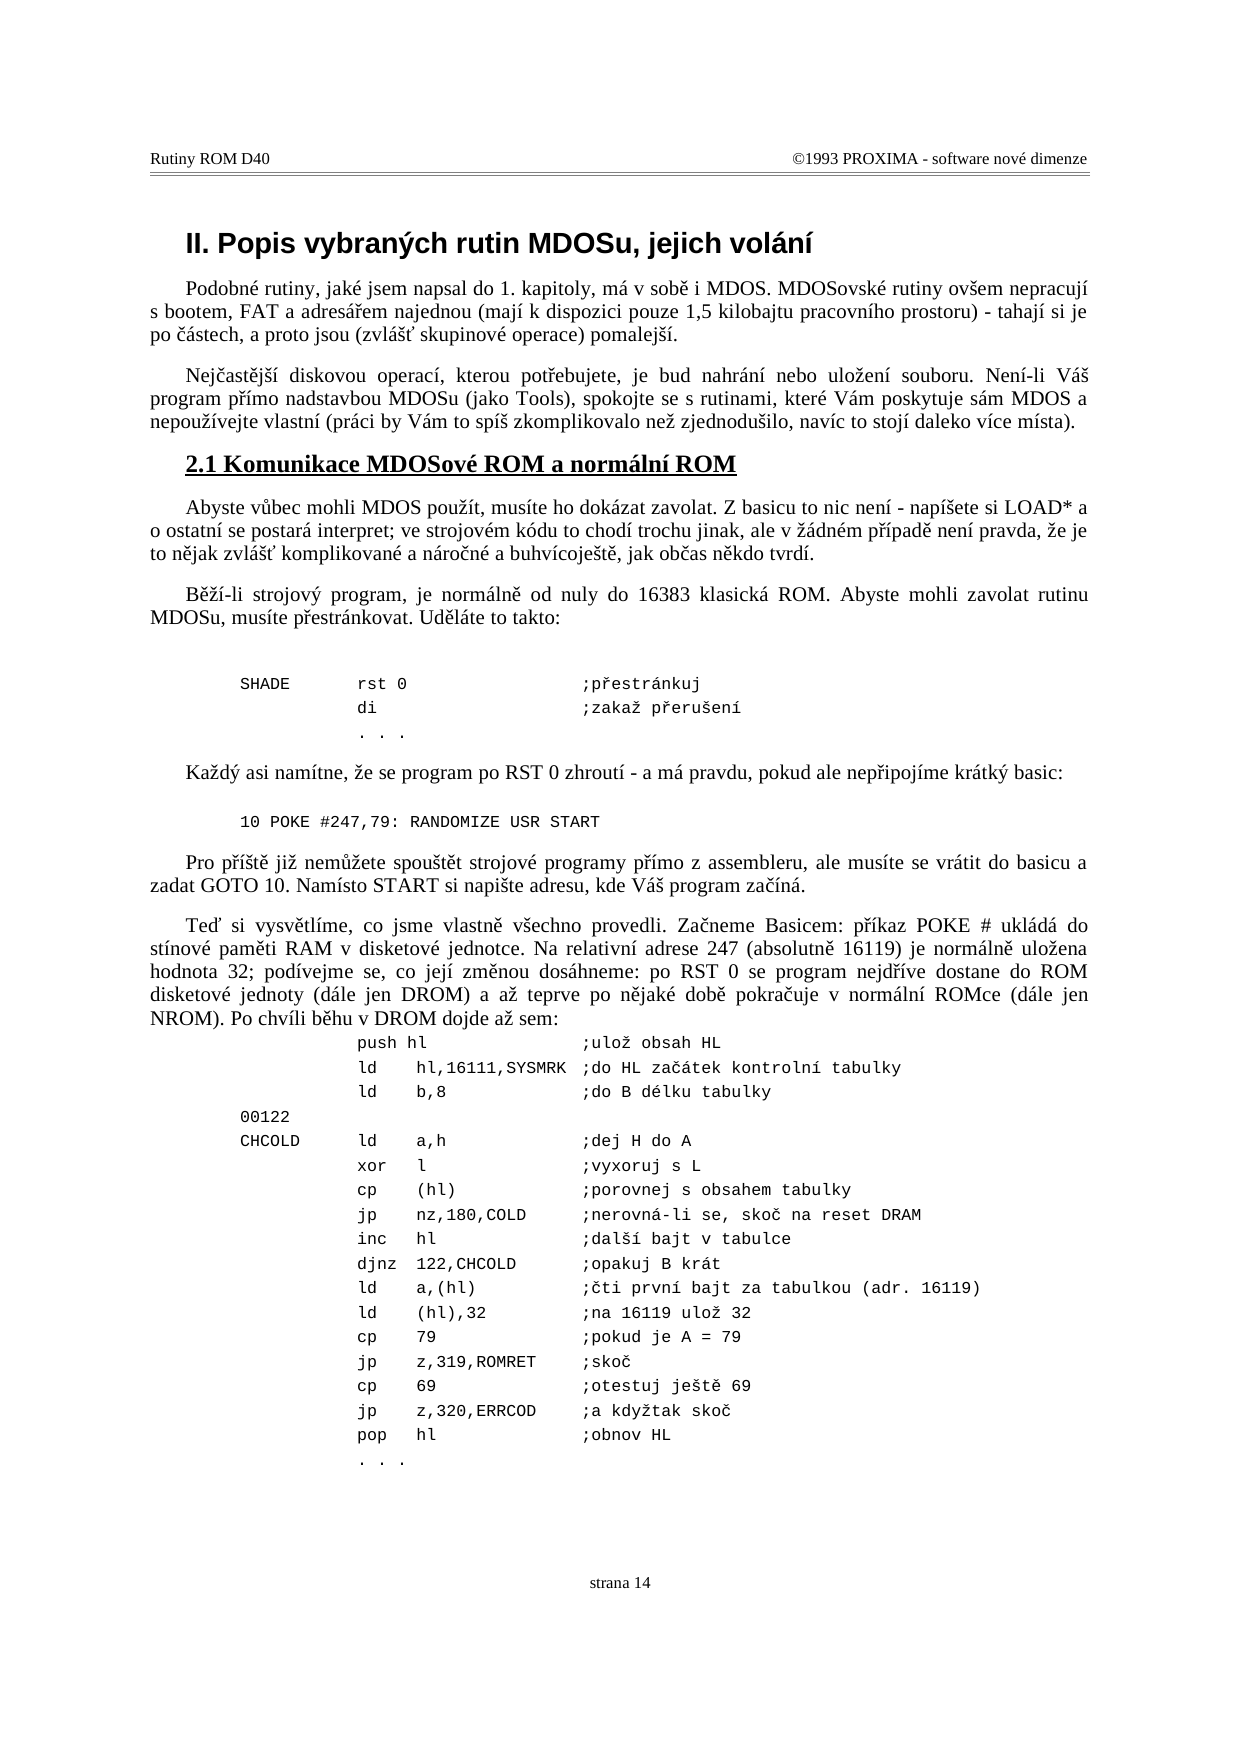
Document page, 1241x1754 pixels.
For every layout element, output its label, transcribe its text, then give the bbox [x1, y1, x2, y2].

text cp 69 ;otestuj ještě 69 [150, 1378, 1090, 1397]
text jp z,319,ROMRET ;skoč [150, 1353, 1090, 1372]
text Každý asi namítne, že se program po RST 0 zhroutí - a má pravdu, pokud ale nepřipojíme krátký basic: [150, 761, 1090, 784]
text II. Popis vybraných rutin MDOSu, jejich volání [150, 227, 1090, 259]
text di ;zakaž přerušení [150, 700, 1090, 719]
text Pro příště již nemůžete spouštět strojové programy přímo z assembleru, ale musíte se vrátit do basicu a zadat GOTO 10. Namísto START si napište adresu, kde Váš program začíná. [150, 851, 1090, 897]
text jp z,320,ERRCOD ;a kdyžtak skoč [150, 1402, 1090, 1421]
text pop hl ;obnov HL [150, 1427, 1090, 1446]
text jp nz,180,COLD ;nerovná-li se, skoč na reset DRAM [150, 1207, 1090, 1225]
text Podobné rutiny, jaké jsem napsal do 1. kapitoly, má v sobě i MDOS. MDOSovské rutiny ovšem nepracují s bootem, FAT a adresářem najednou (mají k dispozici pouze 1,5 kilobajtu pracovního prostoru) - tahají si je po částech, a proto jsou (zvlášť skupinové operace) pomalejší. [150, 277, 1090, 346]
text Nejčastější diskovou operací, kterou potřebujete, je bud nahrání nebo uložení souboru. Není-li Váš program přímo nadstavbou MDOSu (jako Tools), spokojte se s rutinami, které Vám poskytuje sám MDOS a nepoužívejte vlastní (práci by Vám to spíš zkomplikovalo než zjednodušilo, navíc to stojí daleko více místa). [150, 364, 1090, 433]
text ld (hl),32 ;na 16119 ulož 32 [150, 1304, 1090, 1323]
text 10 POKE #247,79: RANDOMIZE USR START [150, 814, 1090, 833]
text CHCOLD ld a,h ;dej H do A [150, 1133, 1090, 1152]
text djnz 122,CHCOLD ;opakuj B krát [150, 1256, 1090, 1274]
text push hl ;ulož obsah HL [150, 1035, 1090, 1054]
text Běží-li strojový program, je normálně od nuly do 16383 klasická ROM. Abyste mohli zavolat rutinu MDOSu, musíte přestránkovat. Uděláte to takto: [150, 583, 1090, 629]
text . . . [150, 724, 1090, 743]
text inc hl ;další bajt v tabulce [150, 1231, 1090, 1250]
text xor l ;vyxoruj s L [150, 1158, 1090, 1176]
text ld hl,16111,SYSMRK ;do HL začátek kontrolní tabulky [150, 1060, 1090, 1078]
text ld b,8 ;do B délku tabulky [150, 1084, 1090, 1103]
text 2.1 Komunikace MDOSové ROM a normální ROM [150, 450, 1090, 478]
text SHADE rst 0 ;přestránkuj [150, 676, 1090, 694]
text Abyste vůbec mohli MDOS použít, musíte ho dokázat zavolat. Z basicu to nic není - napíšete si LOAD* a o ostatní se postará interpret; ve strojovém kódu to chodí trochu jinak, ale v žádném případě není pravda, že je to nějak zvlášť komplikované a náročné a buhvícoještě, jak občas někdo tvrdí. [150, 496, 1090, 565]
text 00122 [150, 1109, 1090, 1127]
text cp 79 ;pokud je A = 79 [150, 1329, 1090, 1348]
text Teď si vysvětlíme, co jsme vlastně všechno provedli. Začneme Basicem: příkaz POKE # ukládá do stínové paměti RAM v disketové jednotce. Na relativní adrese 247 (absolutně 16119) je normálně uložena hodnota 32; podívejme se, co její změnou dosáhneme: po RST 0 se program nejdříve dostane do ROM disketové jednoty (dále jen DROM) a až teprve po nějaké době pokračuje v normální ROMce (dále jen NROM). Po chvíli běhu v DROM dojde až sem: [150, 914, 1090, 1029]
text . . . [150, 1451, 1090, 1470]
text cp (hl) ;porovnej s obsahem tabulky [150, 1182, 1090, 1201]
text ld a,(hl) ;čti první bajt za tabulkou (adr. 16119) [150, 1280, 1090, 1299]
